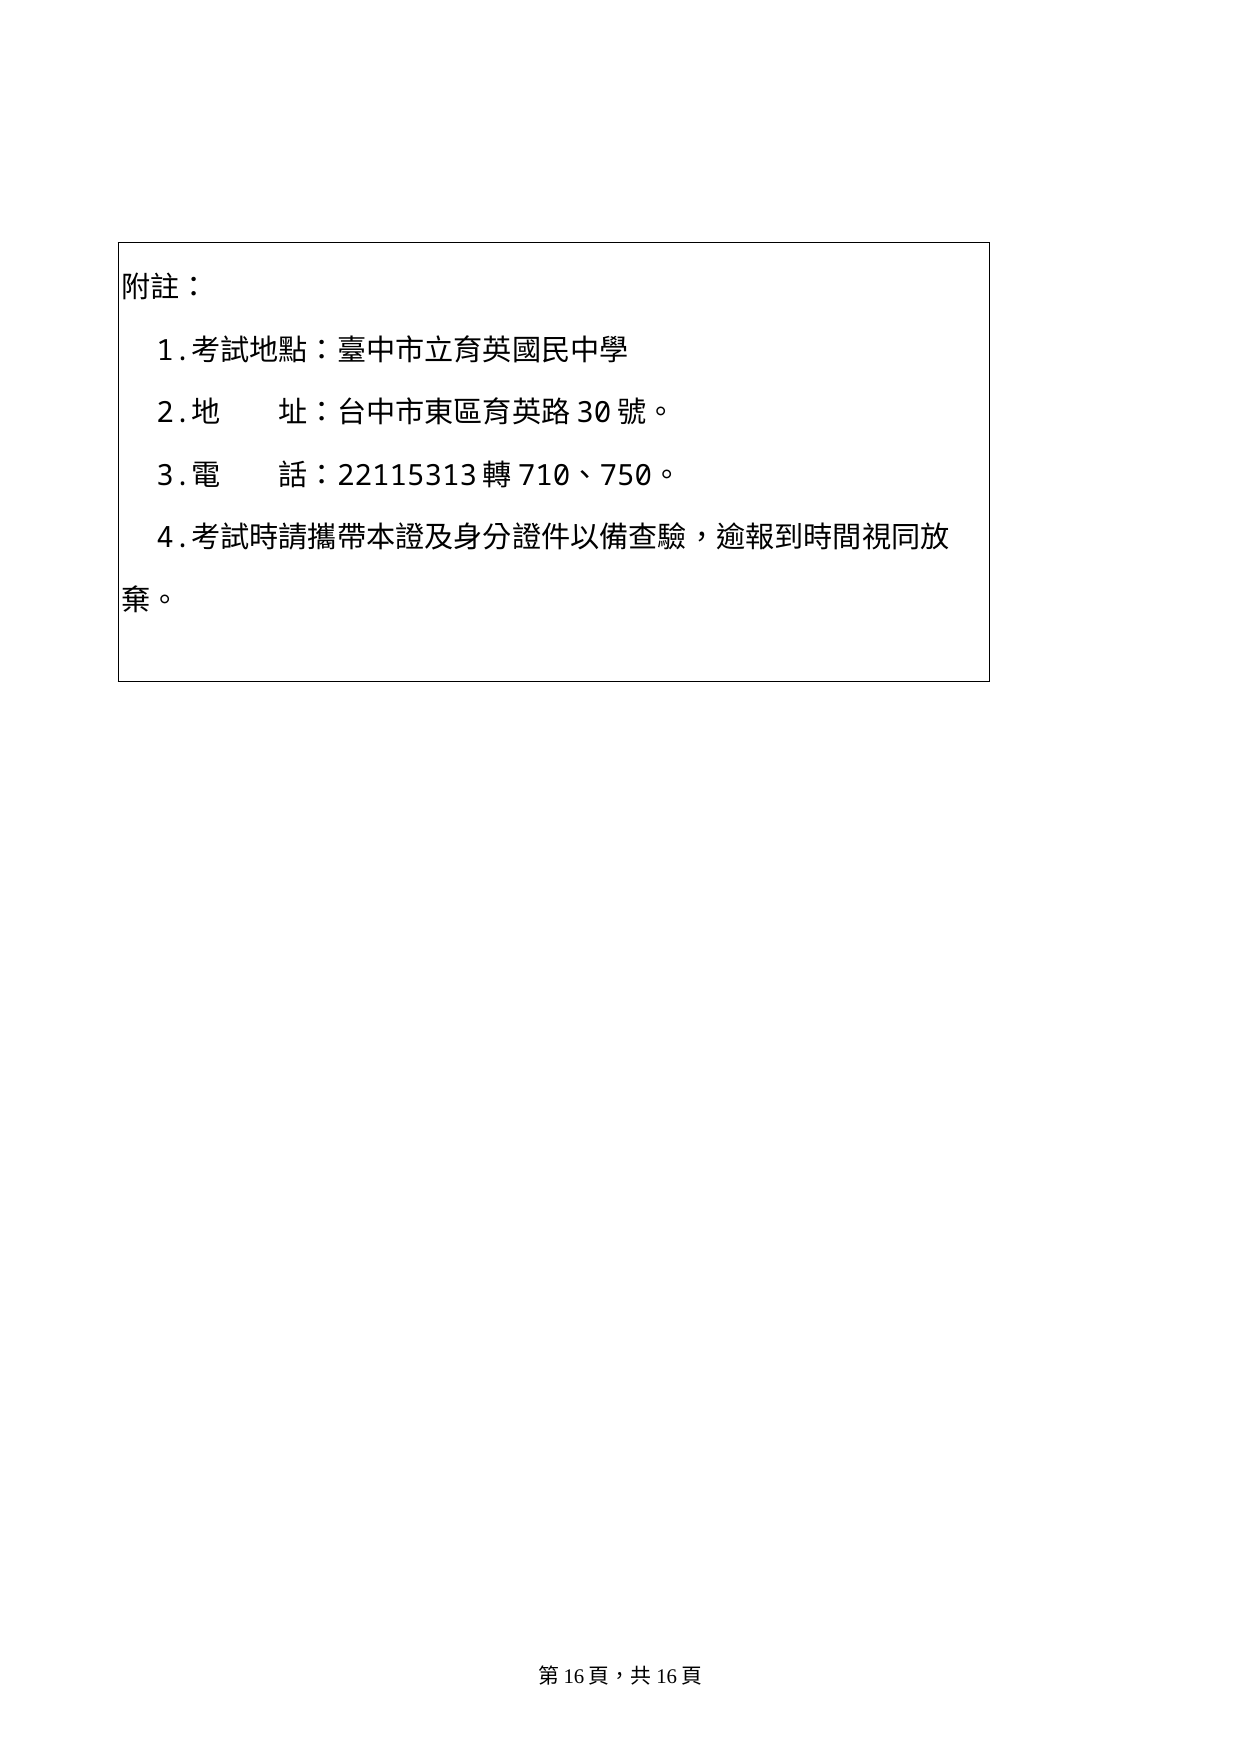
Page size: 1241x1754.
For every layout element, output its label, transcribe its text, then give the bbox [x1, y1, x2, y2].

table_cell 附註： 1.考試地點：臺中市立育英國民中學 2.地 址：台中市東區育英路30號。 3.電 話：22115313轉710、750。 4.考試時請攜帶本證及身分證件以備查驗，逾報到時間視同放棄。 [119, 243, 989, 681]
